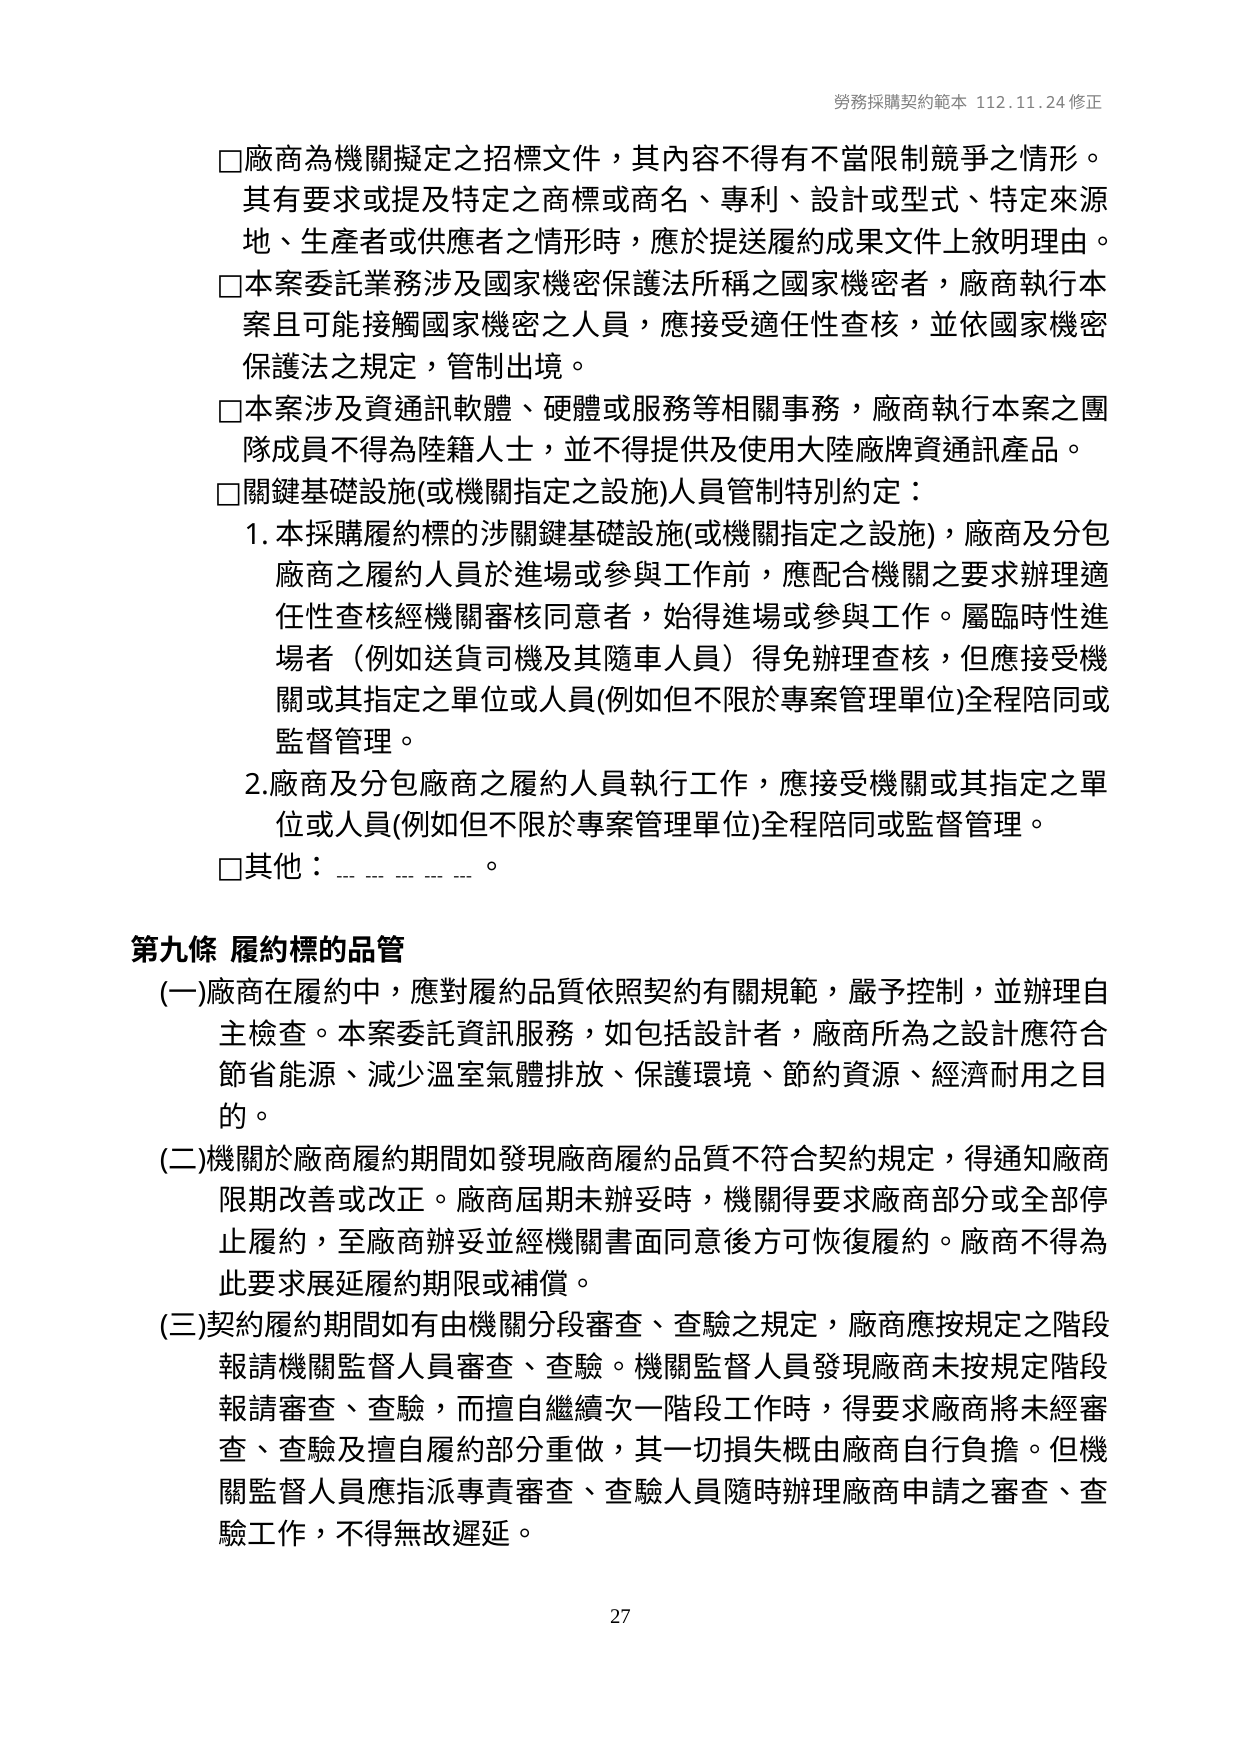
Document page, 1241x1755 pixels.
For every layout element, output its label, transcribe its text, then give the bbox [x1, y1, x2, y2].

text (二)機關於廠商履約期間如發現廠商履約品質不符合契約規定，得通知廠商限期改善或改正。廠商屆期未辦妥時，機關得要求廠商部分或全部停止履約，至廠商辦妥並經機關書面同意後方可恢復履約。廠商不得為此要求展延履約期限或補償。 [159, 1136, 1110, 1302]
text 1. 本採購履約標的涉關鍵基礎設施(或機關指定之設施)，廠商及分包廠商之履約人員於進場或參與工作前，應配合機關之要求辦理適任性查核經機關審核同意者，始得進場或參與工作。屬臨時性進場者（例如送貨司機及其隨車人員）得免辦理查核，但應接受機關或其指定之單位或人員(例如但不限於專案管理單位)全程陪同或監督管理。 [244, 511, 1110, 761]
text □廠商為機關擬定之招標文件，其內容不得有不當限制競爭之情形。其有要求或提及特定之商標或商名、專利、設計或型式、特定來源地、生產者或供應者之情形時，應於提送履約成果文件上敘明理由。 [216, 136, 1110, 261]
text 2.廠商及分包廠商之履約人員執行工作，應接受機關或其指定之單位或人員(例如但不限於專案管理單位)全程陪同或監督管理。 [244, 761, 1110, 844]
text □本案委託業務涉及國家機密保護法所稱之國家機密者，廠商執行本案且可能接觸國家機密之人員，應接受適任性查核，並依國家機密保護法之規定，管制出境。 [216, 261, 1110, 386]
text □關鍵基礎設施(或機關指定之設施)人員管制特別約定： [214, 469, 1110, 511]
text □其他：﹍﹍﹍﹍﹍。 [216, 844, 1110, 886]
text □本案涉及資通訊軟體、硬體或服務等相關事務，廠商執行本案之團隊成員不得為陸籍人士，並不得提供及使用大陸廠牌資通訊產品。 [216, 386, 1110, 469]
text (三)契約履約期間如有由機關分段審查、查驗之規定，廠商應按規定之階段報請機關監督人員審查、查驗。機關監督人員發現廠商未按規定階段報請審查、查驗，而擅自繼續次一階段工作時，得要求廠商將未經審查、查驗及擅自履約部分重做，其一切損失概由廠商自行負擔。但機關監督人員應指派專責審查、查驗人員隨時辦理廠商申請之審查、查驗工作，不得無故遲延。 [159, 1302, 1110, 1552]
text (一)廠商在履約中，應對履約品質依照契約有關規範，嚴予控制，並辦理自主檢查。本案委託資訊服務，如包括設計者，廠商所為之設計應符合節省能源、減少溫室氣體排放、保護環境、節約資源、經濟耐用之目的。 [159, 969, 1110, 1136]
text 第九條 履約標的品管 [130, 927, 1110, 969]
